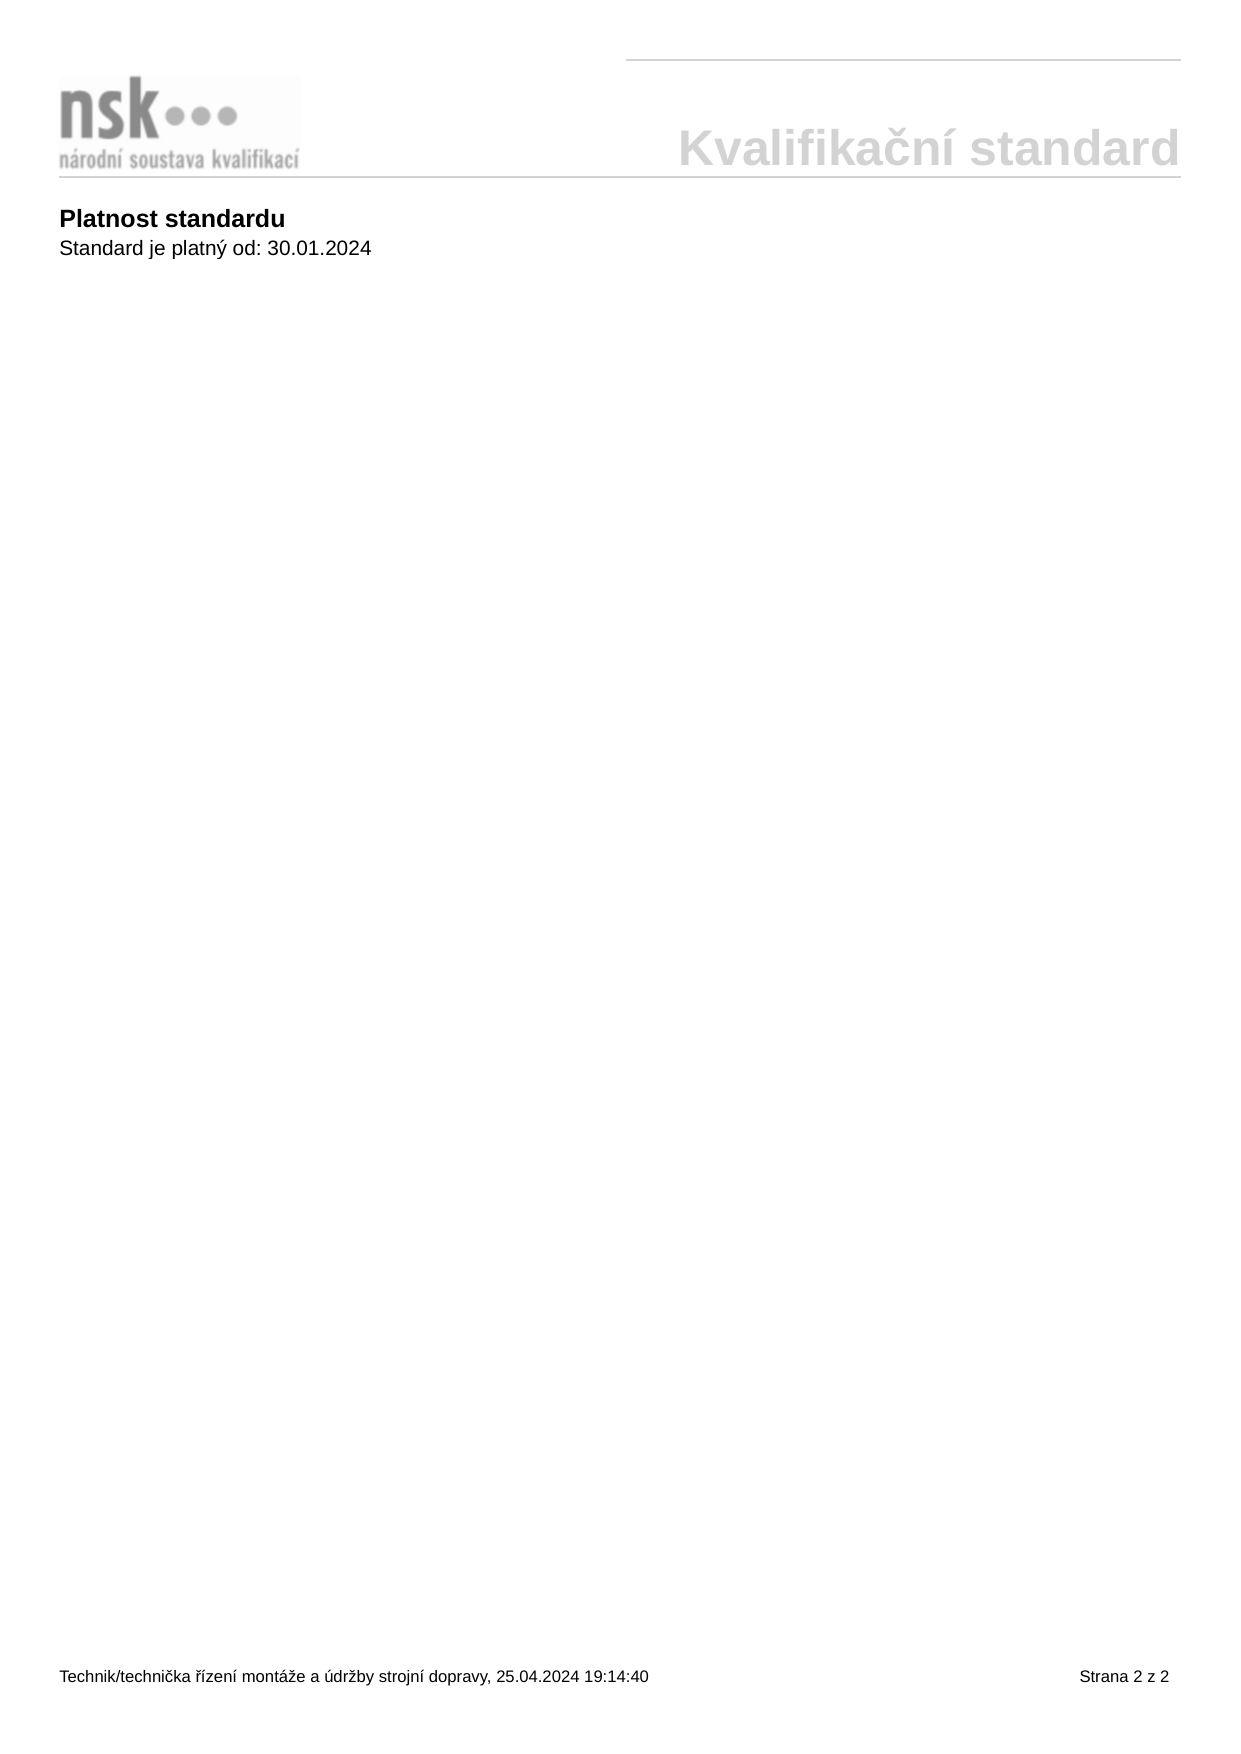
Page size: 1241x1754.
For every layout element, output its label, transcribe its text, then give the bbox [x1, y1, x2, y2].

table_cell [626, 559, 862, 859]
table_cell [1093, 559, 1169, 859]
table_cell [484, 194, 620, 200]
table_cell [862, 259, 1093, 559]
table_cell [862, 194, 1093, 200]
table_cell [626, 259, 862, 559]
table_cell [59, 194, 483, 200]
table_cell [626, 1409, 862, 1658]
table_cell [626, 1159, 862, 1409]
table_cell [59, 1409, 483, 1658]
table_cell Standard je platný od: 30.01.2024 [59, 236, 1181, 259]
table_cell [484, 1159, 620, 1409]
table_cell [1093, 194, 1169, 200]
picture [58, 59, 621, 171]
table_cell [484, 1409, 620, 1658]
table_cell [59, 171, 483, 176]
table_cell [59, 859, 483, 1159]
table_cell [626, 859, 862, 1159]
table_cell [484, 171, 620, 176]
table_cell [620, 859, 626, 1159]
table_cell Kvalifikační standard [626, 61, 1181, 176]
table_cell [862, 1159, 1093, 1409]
table_cell [1169, 194, 1181, 200]
table_cell [1093, 259, 1169, 559]
table_cell [59, 178, 1181, 194]
table_cell [1169, 859, 1181, 1159]
table_cell [1169, 1658, 1181, 1694]
table_cell [862, 1409, 1093, 1658]
table_cell Platnost standardu [59, 200, 1181, 236]
table_cell [1169, 559, 1181, 859]
table_cell [862, 559, 1093, 859]
table_cell Technik/technička řízení montáže a údržby strojní dopravy, 25.04.2024 19:14:40 [59, 1658, 862, 1694]
table_cell Strana 2 z 2 [862, 1658, 1169, 1694]
table_cell [862, 859, 1093, 1159]
table_cell [1093, 1409, 1169, 1658]
table_cell [59, 559, 483, 859]
table_cell [621, 59, 626, 170]
table_cell [620, 259, 626, 559]
table_cell [1169, 1409, 1181, 1658]
table_cell [484, 559, 620, 859]
table_cell [1093, 859, 1169, 1159]
table_cell [59, 259, 483, 559]
table_cell [626, 194, 862, 200]
table_cell [1169, 259, 1181, 559]
table_cell [59, 1159, 483, 1409]
table_cell [620, 1409, 626, 1658]
table_cell [1169, 1159, 1181, 1409]
table_cell [1093, 1159, 1169, 1409]
table_cell [620, 1159, 626, 1409]
table_cell [620, 559, 626, 859]
table_cell [484, 259, 620, 559]
table_cell [484, 859, 620, 1159]
